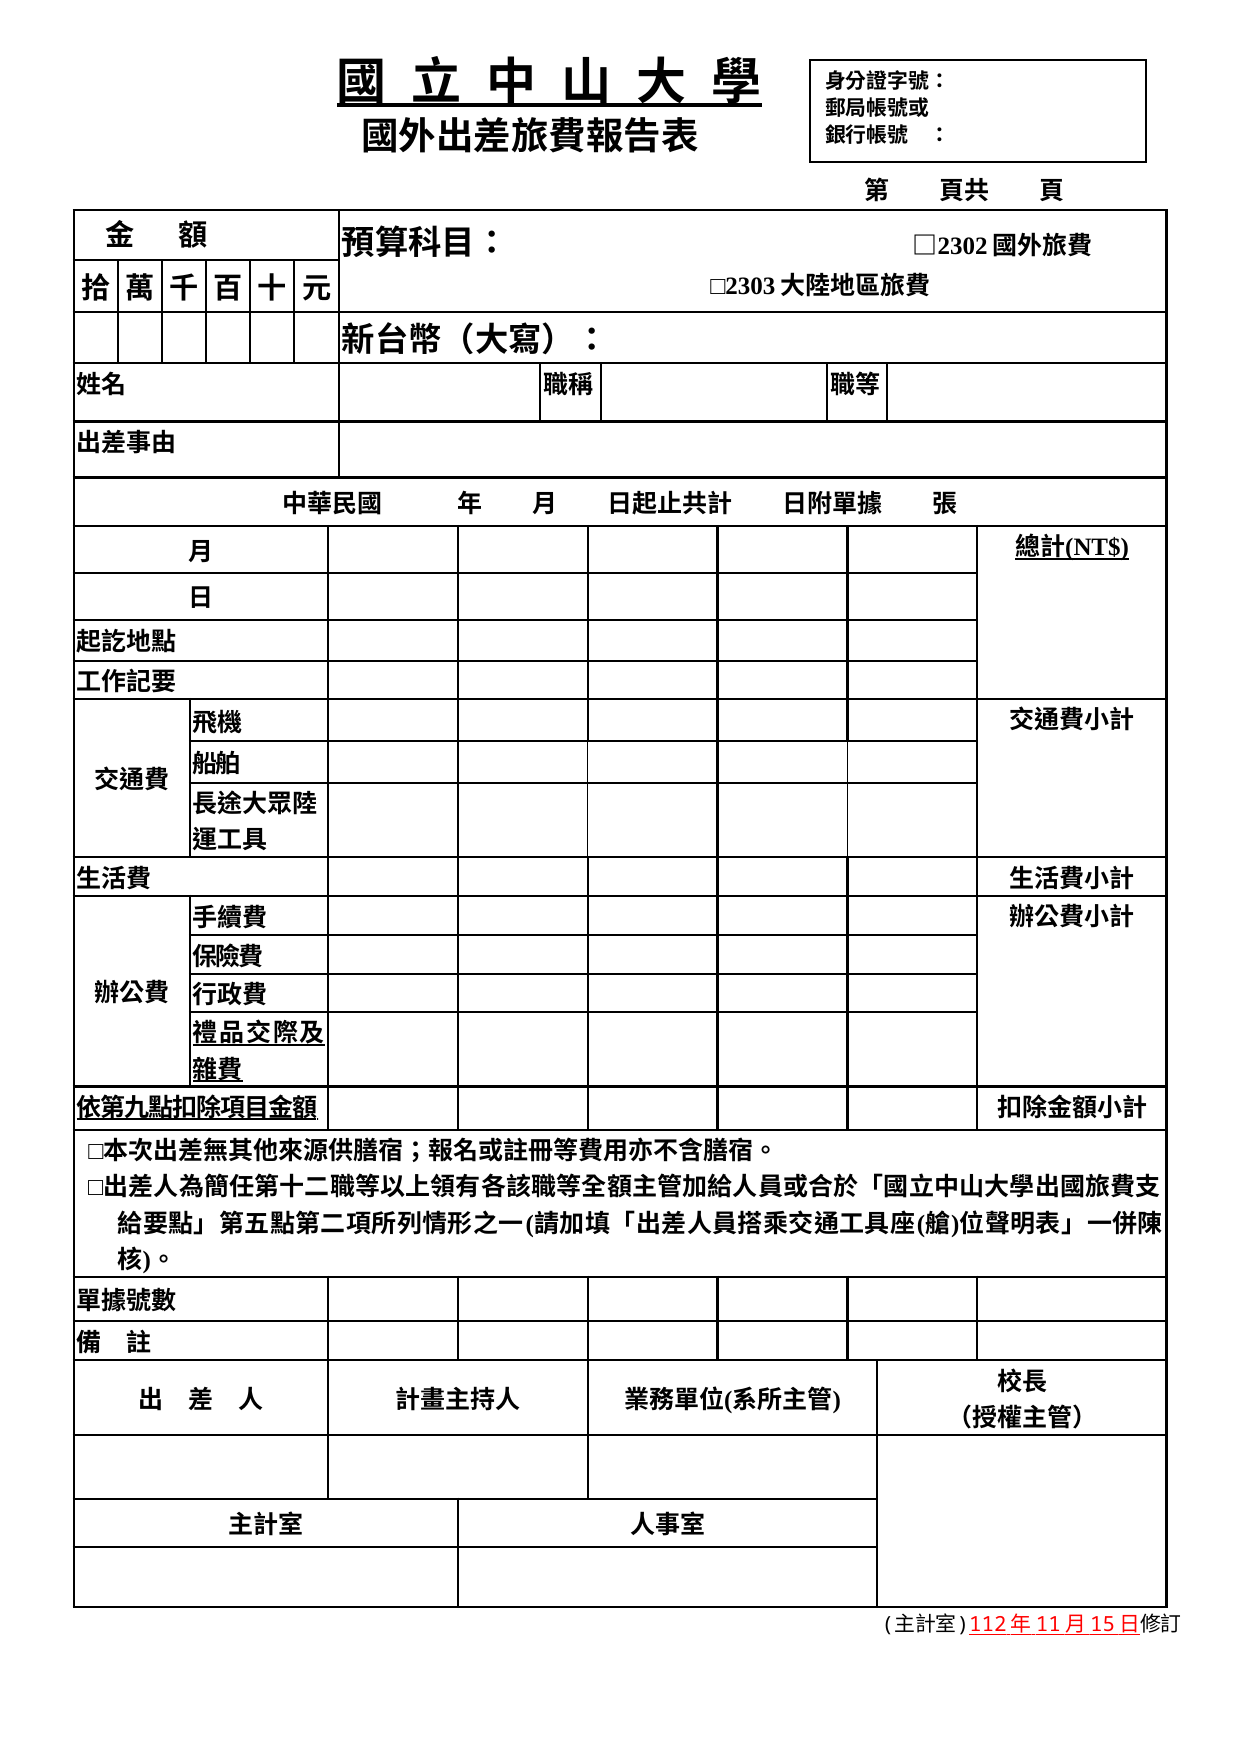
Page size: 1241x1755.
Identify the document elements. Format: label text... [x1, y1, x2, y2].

table_cell [719, 662, 846, 698]
table_cell [849, 574, 976, 618]
table_cell 行政費 [191, 975, 327, 1011]
table_cell [340, 423, 1165, 476]
table_cell [329, 784, 457, 856]
table_cell [329, 662, 457, 698]
table_cell [719, 975, 846, 1011]
table_cell [589, 662, 716, 698]
table_cell [459, 700, 587, 740]
table_cell 職稱 [541, 364, 600, 420]
table_cell [589, 897, 716, 934]
table_cell [589, 1278, 716, 1320]
table_cell [589, 936, 716, 972]
table_cell 出 差 人 [75, 1361, 327, 1434]
table_cell [719, 784, 847, 856]
table_cell [459, 897, 587, 934]
table_cell [459, 621, 587, 659]
table_cell [329, 858, 457, 894]
table_cell [588, 742, 716, 782]
table_cell [329, 1088, 457, 1128]
table_cell [459, 1278, 587, 1320]
table_cell [75, 1548, 457, 1606]
table_cell [329, 700, 457, 740]
table_cell [849, 1322, 976, 1359]
table_cell 單據號數 [75, 1278, 327, 1320]
table_cell [849, 936, 976, 972]
table_cell [719, 527, 846, 572]
table_cell 手續費 [191, 897, 327, 934]
text 第 頁共 頁 [71, 159, 1181, 209]
table_cell 交通費 [75, 700, 189, 856]
table_cell 萬 [119, 261, 161, 311]
table_cell [589, 1322, 716, 1359]
table_cell [329, 1436, 587, 1497]
table_cell [589, 1436, 876, 1497]
table_cell [75, 313, 117, 362]
table_cell [459, 662, 587, 698]
table_cell [295, 313, 338, 362]
table_cell [329, 936, 457, 972]
table_cell [849, 975, 976, 1011]
table_cell [719, 936, 846, 972]
table_cell 中華民國 年 月 日起止共計 日附單據 張 [75, 479, 1165, 525]
table_cell 長途大眾陸運工具 [191, 784, 327, 856]
table_cell 職等 [828, 364, 886, 420]
table_cell 扣除金額小計 [978, 1088, 1165, 1128]
table_cell [602, 364, 826, 420]
table_cell 主計室 [75, 1500, 457, 1546]
table_cell [849, 1088, 976, 1128]
table_cell 新台幣（大寫）： [340, 313, 1165, 362]
table_cell [589, 858, 716, 894]
table_cell [849, 1013, 976, 1085]
table_cell 月 [75, 527, 327, 572]
table_cell 生活費 [75, 858, 327, 894]
table_cell [589, 621, 716, 659]
table_cell [589, 975, 716, 1011]
table_cell 辦公費 [75, 897, 189, 1085]
table_cell 日 [75, 574, 327, 618]
table_cell [849, 621, 976, 659]
table_cell [329, 1322, 457, 1359]
table_cell [848, 784, 976, 856]
table_cell [207, 313, 249, 362]
table_cell [329, 975, 457, 1011]
table_cell [329, 621, 457, 659]
table_cell [459, 936, 587, 972]
table_cell [119, 313, 161, 362]
table_cell 人事室 [459, 1500, 876, 1546]
table_cell [329, 527, 457, 572]
table_cell [849, 527, 976, 572]
table_cell 禮品交際及雜費 [191, 1013, 327, 1085]
table_cell 校長 （授權主管） [878, 1361, 1165, 1434]
table_cell [848, 742, 976, 782]
table_cell 拾 [75, 261, 117, 311]
table_cell 千 [163, 261, 205, 311]
table_cell [340, 364, 539, 420]
table_cell [849, 897, 976, 934]
table_cell [719, 897, 846, 934]
table_cell [589, 1088, 716, 1128]
table_cell [329, 742, 457, 782]
table_cell [329, 574, 457, 618]
table_cell [978, 1322, 1165, 1359]
table_cell [329, 1013, 457, 1085]
table_cell [719, 1322, 846, 1359]
table_cell 計畫主持人 [329, 1361, 587, 1434]
table_cell [719, 1013, 846, 1085]
table_cell 業務單位(系所主管) [589, 1361, 876, 1434]
text [1147, 109, 1181, 159]
table_cell [459, 742, 587, 782]
table_cell [459, 527, 587, 572]
table_cell [251, 313, 293, 362]
table_cell [459, 1088, 587, 1128]
table_cell 船舶 [191, 742, 327, 782]
table_cell [719, 1278, 846, 1320]
table_cell [459, 1548, 876, 1606]
table_cell 百 [207, 261, 249, 311]
table_cell [888, 364, 1165, 420]
table_cell 生活費小計 [978, 858, 1165, 894]
table_cell [719, 1088, 846, 1128]
table_cell 依第九點扣除項目金額 [75, 1088, 327, 1128]
table_cell [719, 858, 846, 894]
table_cell 飛機 [191, 700, 327, 740]
text [1147, 59, 1181, 109]
table_cell [878, 1436, 1165, 1606]
table_cell [588, 784, 716, 856]
text 國外出差旅費報告表 [136, 109, 809, 159]
table_cell [459, 858, 587, 894]
table_cell 辦公費小計 [978, 897, 1165, 1085]
table_header 預算科目： □2302國外旅費 □2303大陸地區旅費 [340, 211, 1165, 311]
table_cell [589, 574, 716, 618]
table_cell [719, 742, 847, 782]
table_cell □本次出差無其他來源供膳宿；報名或註冊等費用亦不含膳宿。 □出差人為簡任第十二職等以上領有各該職等全額主管加給人員或合於「國立中山大學出國旅費支給要點」第五點第二項所列情形之一(請加填「出差人員搭乘交通工具座(艙)位聲明表」一併陳核)。 [75, 1131, 1165, 1276]
table_cell [459, 1322, 587, 1359]
table_header 金 額 [75, 211, 338, 259]
table_cell [719, 574, 846, 618]
table_cell [978, 1278, 1165, 1320]
table_cell 交通費小計 [978, 700, 1165, 856]
table_cell 起訖地點 [75, 621, 327, 659]
table_cell 元 [295, 261, 338, 311]
table_cell [719, 621, 846, 659]
table_cell [589, 527, 716, 572]
table_cell [329, 1278, 457, 1320]
table_cell [163, 313, 205, 362]
text (主計室)112年11月15日修訂 [71, 1608, 1181, 1638]
table_cell 工作記要 [75, 662, 327, 698]
text 國 立 中 山 大 學 [136, 59, 809, 109]
table_cell [589, 700, 716, 740]
table_cell [459, 784, 587, 856]
table_cell [459, 1013, 587, 1085]
table_cell [459, 574, 587, 618]
table_cell [75, 1436, 327, 1497]
table_cell 保險費 [191, 936, 327, 972]
table_cell 出差事由 [75, 423, 338, 476]
table_cell [719, 700, 846, 740]
table_cell [849, 700, 976, 740]
table_cell 姓名 [75, 364, 338, 420]
table_cell 十 [251, 261, 293, 311]
table_cell [849, 858, 976, 894]
table_cell 總計(NT$) [978, 527, 1165, 698]
table_cell [849, 1278, 976, 1320]
table_cell 備 註 [75, 1322, 327, 1359]
table_cell [589, 1013, 716, 1085]
table_cell [459, 975, 587, 1011]
table_cell [329, 897, 457, 934]
table_cell [849, 662, 976, 698]
